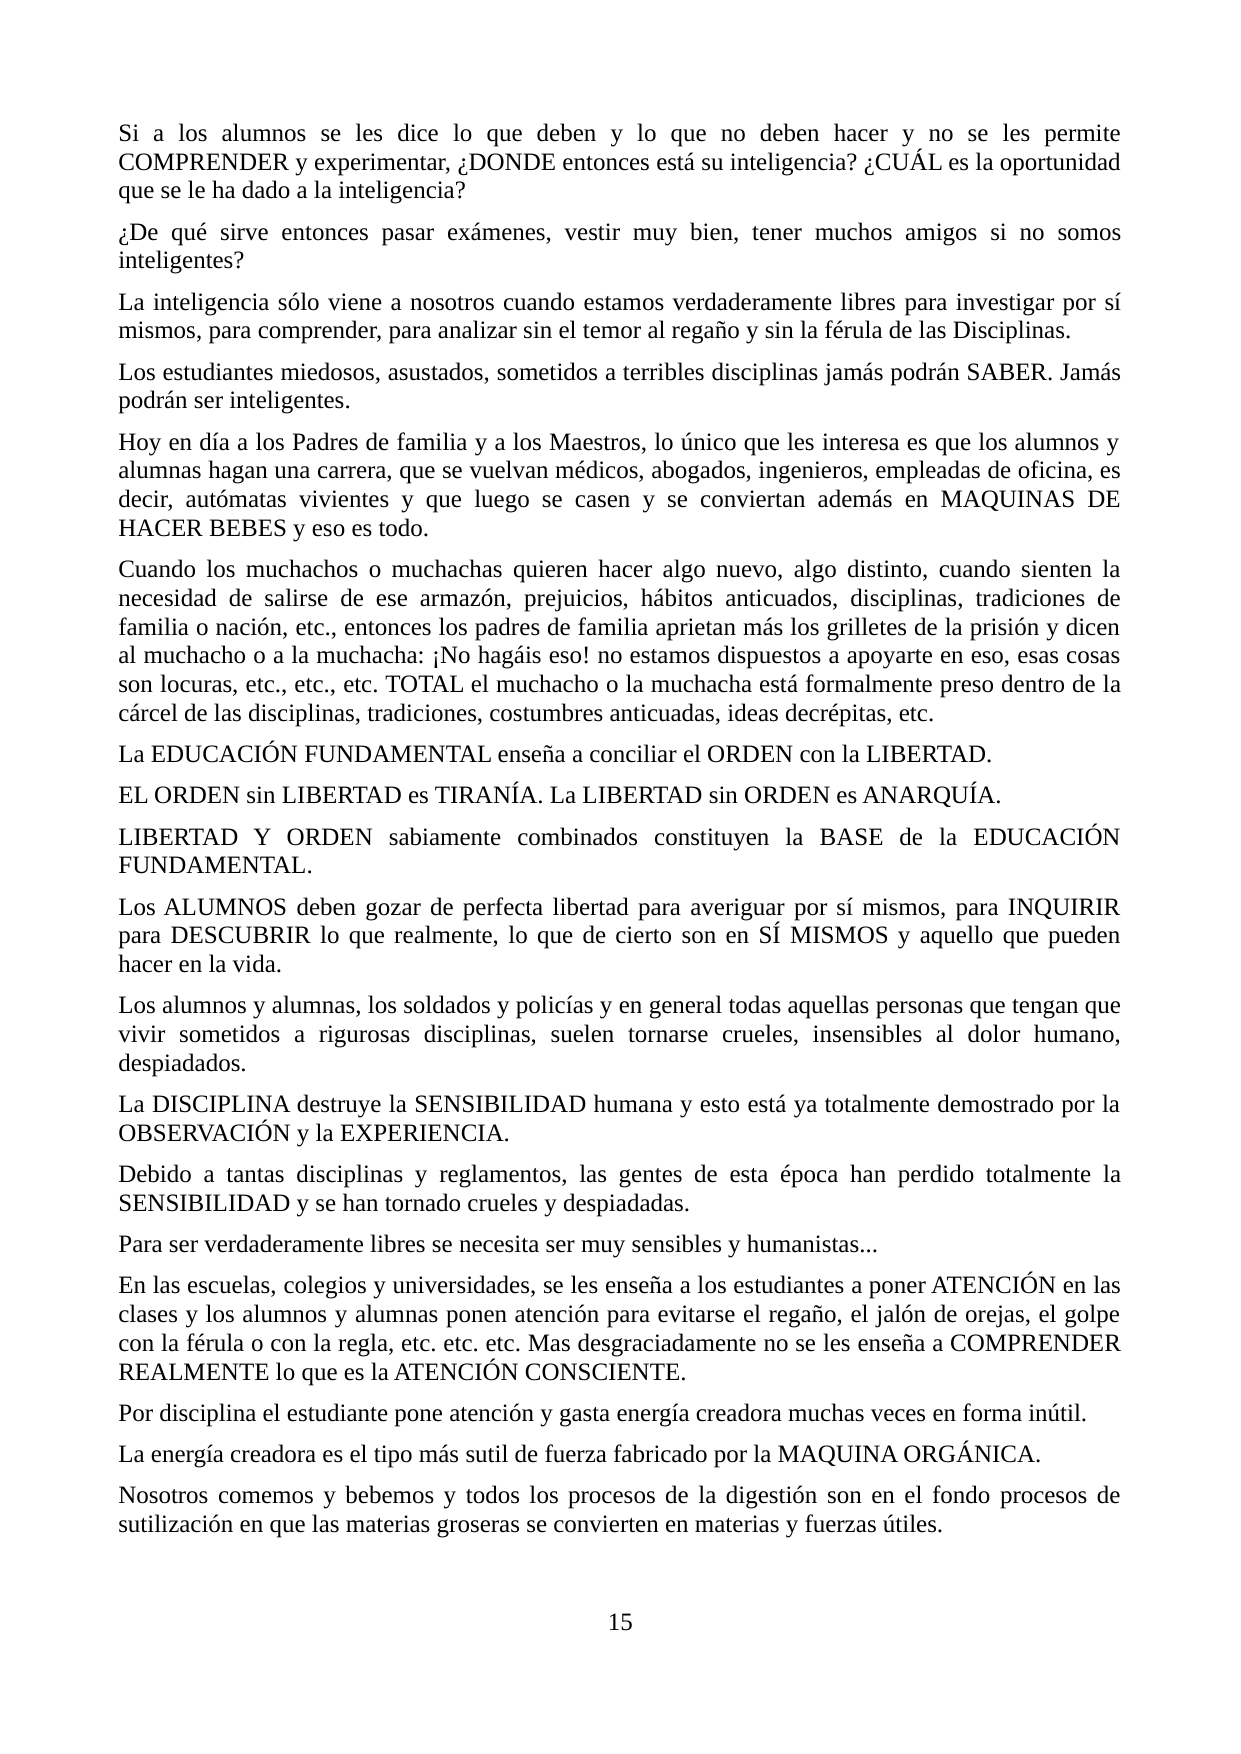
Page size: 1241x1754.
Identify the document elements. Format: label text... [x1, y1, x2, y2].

text Por disciplina el estudiante pone atención y gasta energía creadora muchas veces en forma inútil. [118, 1398, 1122, 1427]
text Los ALUMNOS deben gozar de perfecta libertad para averiguar por sí mismos, para INQUIRIR para DESCUBRIR lo que realmente, lo que de cierto son en SÍ MISMOS y aquello que pueden hacer en la vida. [118, 892, 1122, 978]
text EL ORDEN sin LIBERTAD es TIRANÍA. La LIBERTAD sin ORDEN es ANARQUÍA. [118, 781, 1122, 809]
text Para ser verdaderamente libres se necesita ser muy sensibles y humanistas... [118, 1229, 1122, 1258]
text Nosotros comemos y bebemos y todos los procesos de la digestión son en el fondo procesos de sutilización en que las materias groseras se convierten en materias y fuerzas útiles. [118, 1481, 1122, 1538]
text Los alumnos y alumnas, los soldados y policías y en general todas aquellas personas que tengan que vivir sometidos a rigurosas disciplinas, suelen tornarse crueles, insensibles al dolor humano, despiadados. [118, 991, 1122, 1077]
text En las escuelas, colegios y universidades, se les enseña a los estudiantes a poner ATENCIÓN en las clases y los alumnos y alumnas ponen atención para evitarse el regaño, el jalón de orejas, el golpe con la férula o con la regla, etc. etc. etc. Mas desgraciadamente no se les enseña a COMPRENDER REALMENTE lo que es la ATENCIÓN CONSCIENTE. [118, 1271, 1122, 1386]
text La energía creadora es el tipo más sutil de fuerza fabricado por la MAQUINA ORGÁNICA. [118, 1439, 1122, 1468]
text Cuando los muchachos o muchachas quieren hacer algo nuevo, algo distinto, cuando sienten la necesidad de salirse de ese armazón, prejuicios, hábitos anticuados, disciplinas, tradiciones de familia o nación, etc., entonces los padres de familia aprietan más los grilletes de la prisión y dicen al muchacho o a la muchacha: ¡No hagáis eso! no estamos dispuestos a apoyarte en eso, esas cosas son locuras, etc., etc., etc. TOTAL el muchacho o la muchacha está formalmente preso dentro de la cárcel de las disciplinas, tradiciones, costumbres anticuadas, ideas decrépitas, etc. [118, 554, 1122, 727]
text La DISCIPLINA destruye la SENSIBILIDAD humana y esto está ya totalmente demostrado por la OBSERVACIÓN y la EXPERIENCIA. [118, 1089, 1122, 1147]
text LIBERTAD Y ORDEN sabiamente combinados constituyen la BASE de la EDUCACIÓN FUNDAMENTAL. [118, 822, 1122, 879]
text La EDUCACIÓN FUNDAMENTAL enseña a conciliar el ORDEN con la LIBERTAD. [118, 739, 1122, 768]
text Los estudiantes miedosos, asustados, sometidos a terribles disciplinas jamás podrán SABER. Jamás podrán ser inteligentes. [118, 357, 1122, 414]
text Si a los alumnos se les dice lo que deben y lo que no deben hacer y no se les permite COMPRENDER y experimentar, ¿DONDE entonces está su inteligencia? ¿CUÁL es la oportunidad que se le ha dado a la inteligencia? [118, 118, 1122, 204]
text ¿De qué sirve entonces pasar exámenes, vestir muy bien, tener muchos amigos si no somos inteligentes? [118, 217, 1122, 274]
text Hoy en día a los Padres de familia y a los Maestros, lo único que les interesa es que los alumnos y alumnas hagan una carrera, que se vuelvan médicos, abogados, ingenieros, empleadas de oficina, es decir, autómatas vivientes y que luego se casen y se conviertan además en MAQUINAS DE HACER BEBES y eso es todo. [118, 427, 1122, 542]
text La inteligencia sólo viene a nosotros cuando estamos verdaderamente libres para investigar por sí mismos, para comprender, para analizar sin el temor al regaño y sin la férula de las Disciplinas. [118, 287, 1122, 344]
text Debido a tantas disciplinas y reglamentos, las gentes de esta época han perdido totalmente la SENSIBILIDAD y se han tornado crueles y despiadadas. [118, 1159, 1122, 1217]
